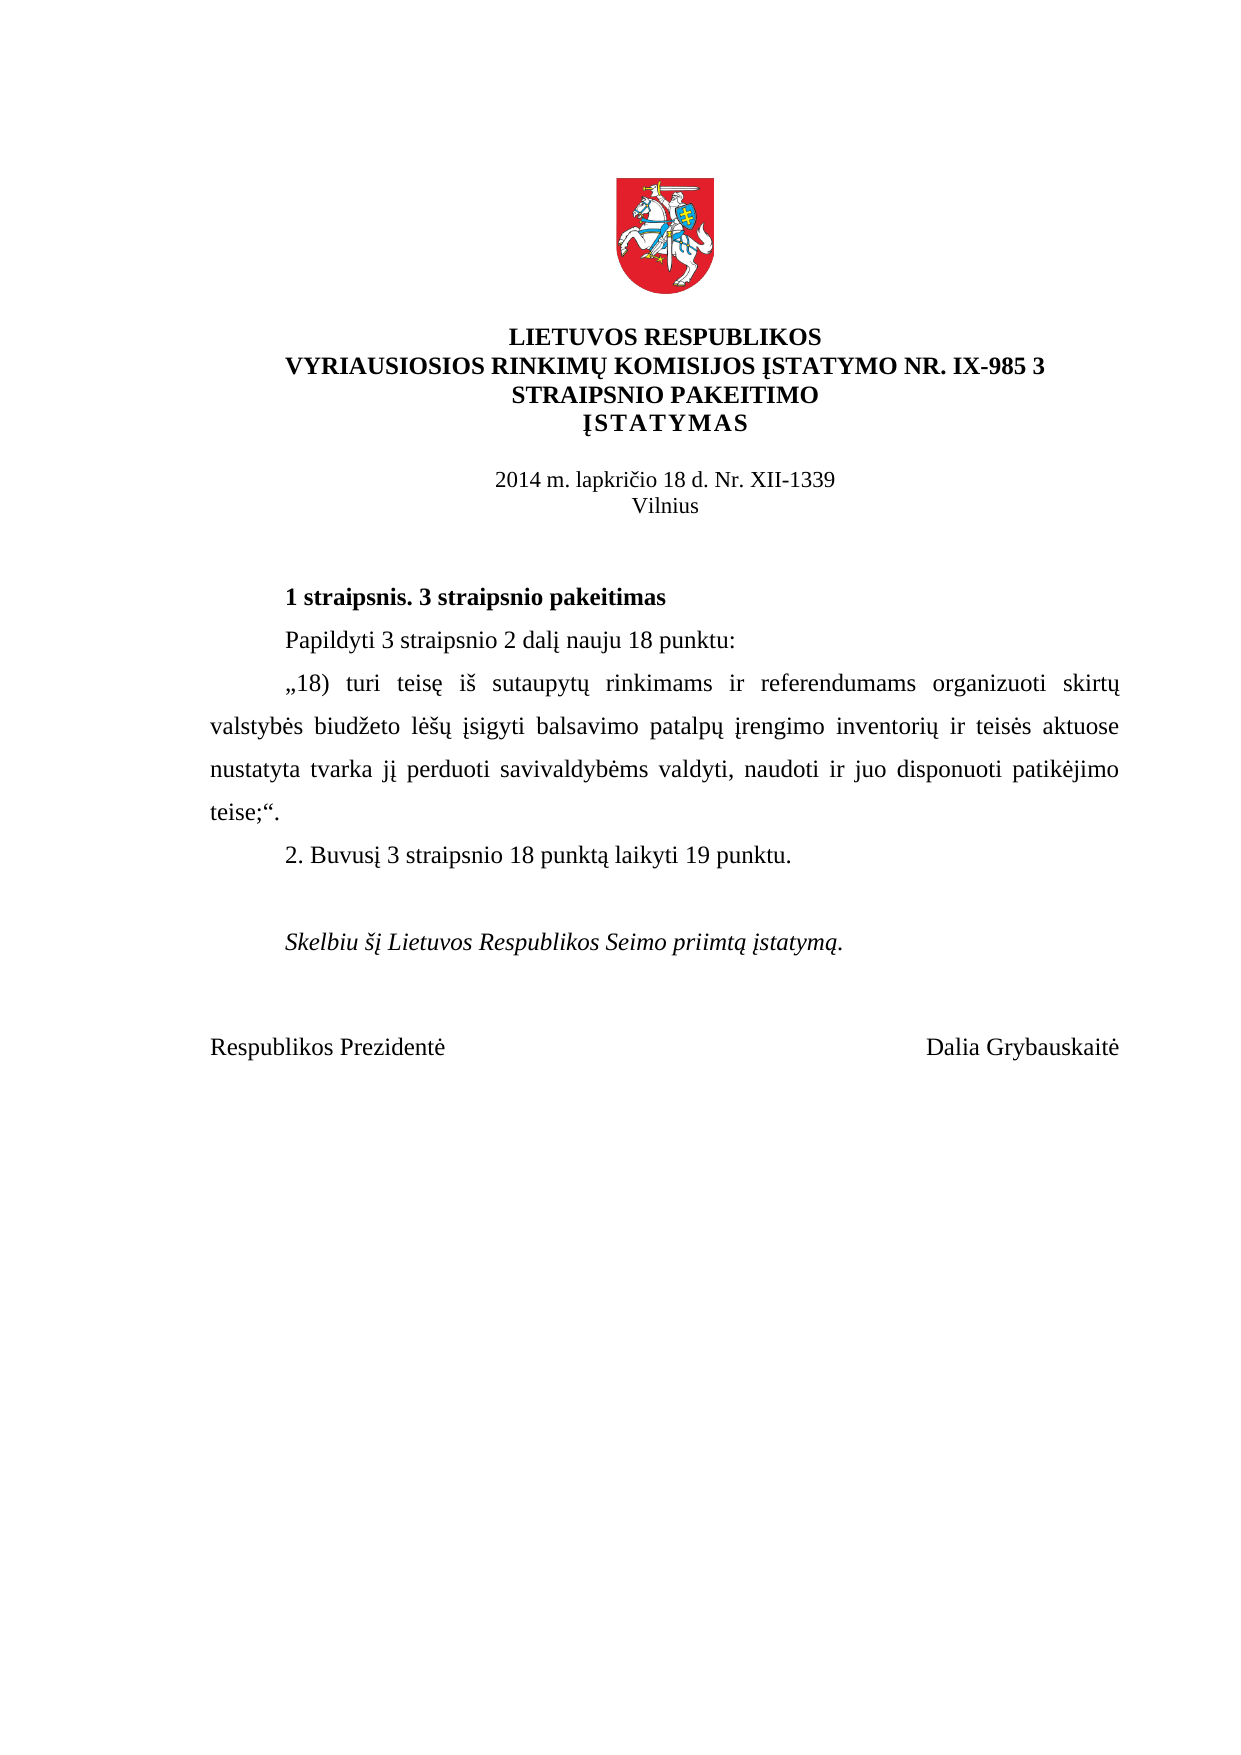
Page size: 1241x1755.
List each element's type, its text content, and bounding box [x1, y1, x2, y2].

text 2014 m. lapkričio 18 d. Nr. XII-1339 Vilnius [210, 466, 1120, 519]
text LIETUVOS RESPUBLIKOS [210, 322, 1120, 351]
text 1 straipsnis. 3 straipsnio pakeitimas [210, 582, 1120, 610]
text „18) turi teisę iš sutaupytų rinkimams ir referendumams organizuoti skirtų valstybės biudžeto lėšų įsigyti balsavimo patalpų įrengimo inventorių ir teisės aktuose nustatyta tvarka jį perduoti savivaldybėms valdyti, naudoti ir juo disponuoti patikėjimo teise;“. [210, 668, 1120, 826]
text Respublikos Prezidentė Dalia Grybauskaitė [210, 1032, 1120, 1061]
text Skelbiu šį Lietuvos Respublikos Seimo priimtą įstatymą. [210, 927, 1120, 955]
text VYRIAUSIOSIOS RINKIMŲ KOMISIJOS ĮSTATYMO NR. IX-985 3 STRAIPSNIO PAKEITIMO [210, 351, 1120, 408]
text ĮSTATYMAS [210, 408, 1120, 437]
text 2. Buvusį 3 straipsnio 18 punktą laikyti 19 punktu. [210, 840, 1120, 869]
text Papildyti 3 straipsnio 2 dalį nauju 18 punktu: [210, 625, 1120, 653]
